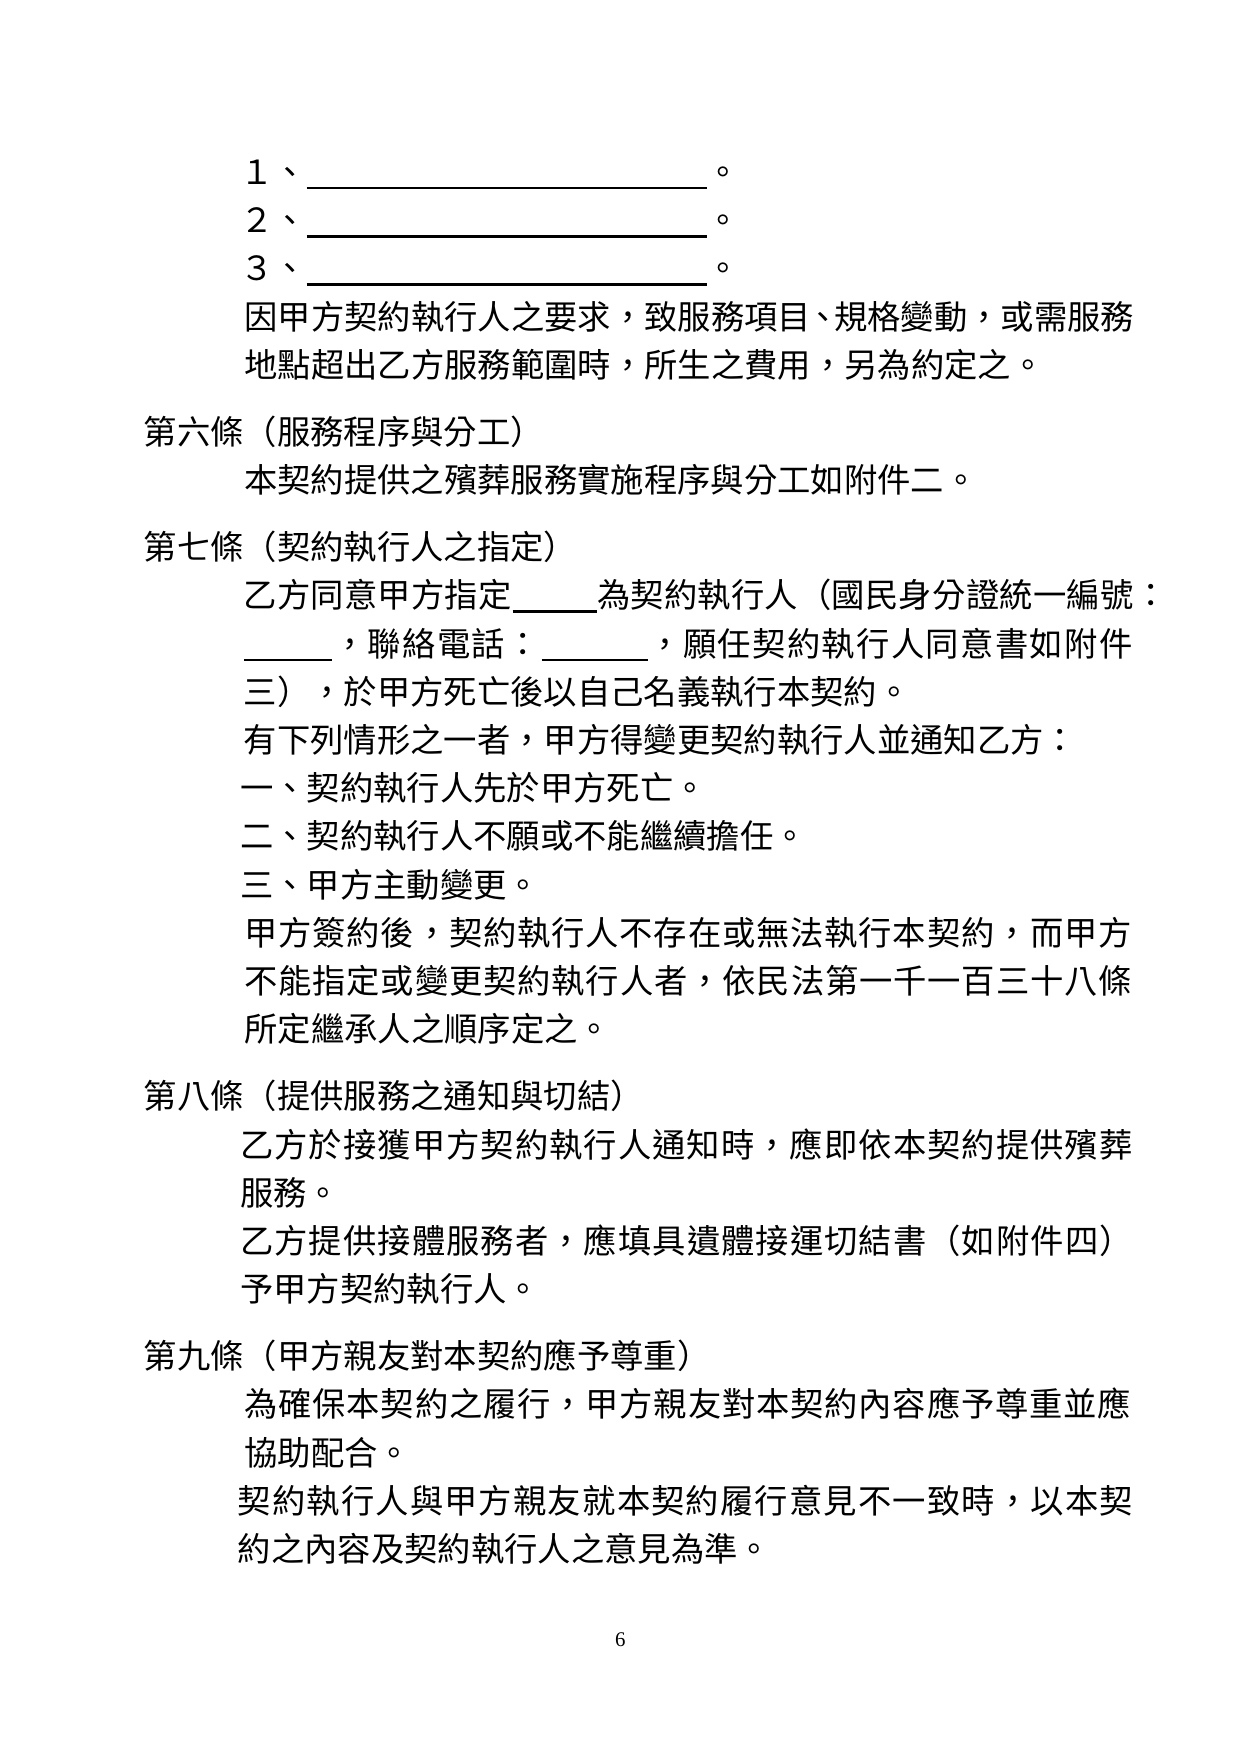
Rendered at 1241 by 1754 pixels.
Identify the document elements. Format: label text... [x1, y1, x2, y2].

text 本契約提供之殯葬服務實施程序與分工如附件二。 [144, 454, 1134, 502]
text 乙方於接獲甲方契約執行人通知時，應即依本契約提供殯葬服務。 [240, 1118, 1134, 1215]
text 第八條（提供服務之通知與切結） [143, 1070, 1134, 1118]
text 第七條（契約執行人之指定） [143, 521, 1134, 569]
text 二、契約執行人不願或不能繼續擔任。 [106, 810, 1134, 858]
text 第六條（服務程序與分工） [143, 406, 1134, 454]
text 三、甲方主動變更。 [106, 858, 1134, 907]
text 一、契約執行人先於甲方死亡。 [106, 762, 1134, 810]
text 契約執行人與甲方親友就本契約履行意見不一致時，以本契約之內容及契約執行人之意見為準。 [238, 1475, 1134, 1571]
text ３、 。 [156, 242, 1134, 290]
text １、 。 [156, 146, 1134, 194]
text 第九條（甲方親友對本契約應予尊重） [143, 1330, 1134, 1378]
text ２、 。 [156, 194, 1134, 242]
text 甲方簽約後，契約執行人不存在或無法執行本契約，而甲方不能指定或變更契約執行人者，依民法第一千一百三十八條所定繼承人之順序定之。 [244, 907, 1134, 1051]
text 乙方提供接體服務者，應填具遺體接運切結書（如附件四）予甲方契約執行人。 [240, 1215, 1134, 1311]
text 為確保本契約之履行，甲方親友對本契約內容應予尊重並應協助配合。 [244, 1378, 1134, 1475]
text 乙方同意甲方指定 為契約執行人（國民身分證統一編號： ，聯絡電話： ，願任契約執行人同意書如附件三），於甲方死亡後以自己名義執行本契約。 [244, 569, 1134, 714]
text 有下列情形之一者，甲方得變更契約執行人並通知乙方： [244, 714, 1134, 762]
text 因甲方契約執行人之要求，致服務項目、規格變動，或需服務地點超出乙方服務範圍時，所生之費用，另為約定之。 [244, 290, 1134, 387]
